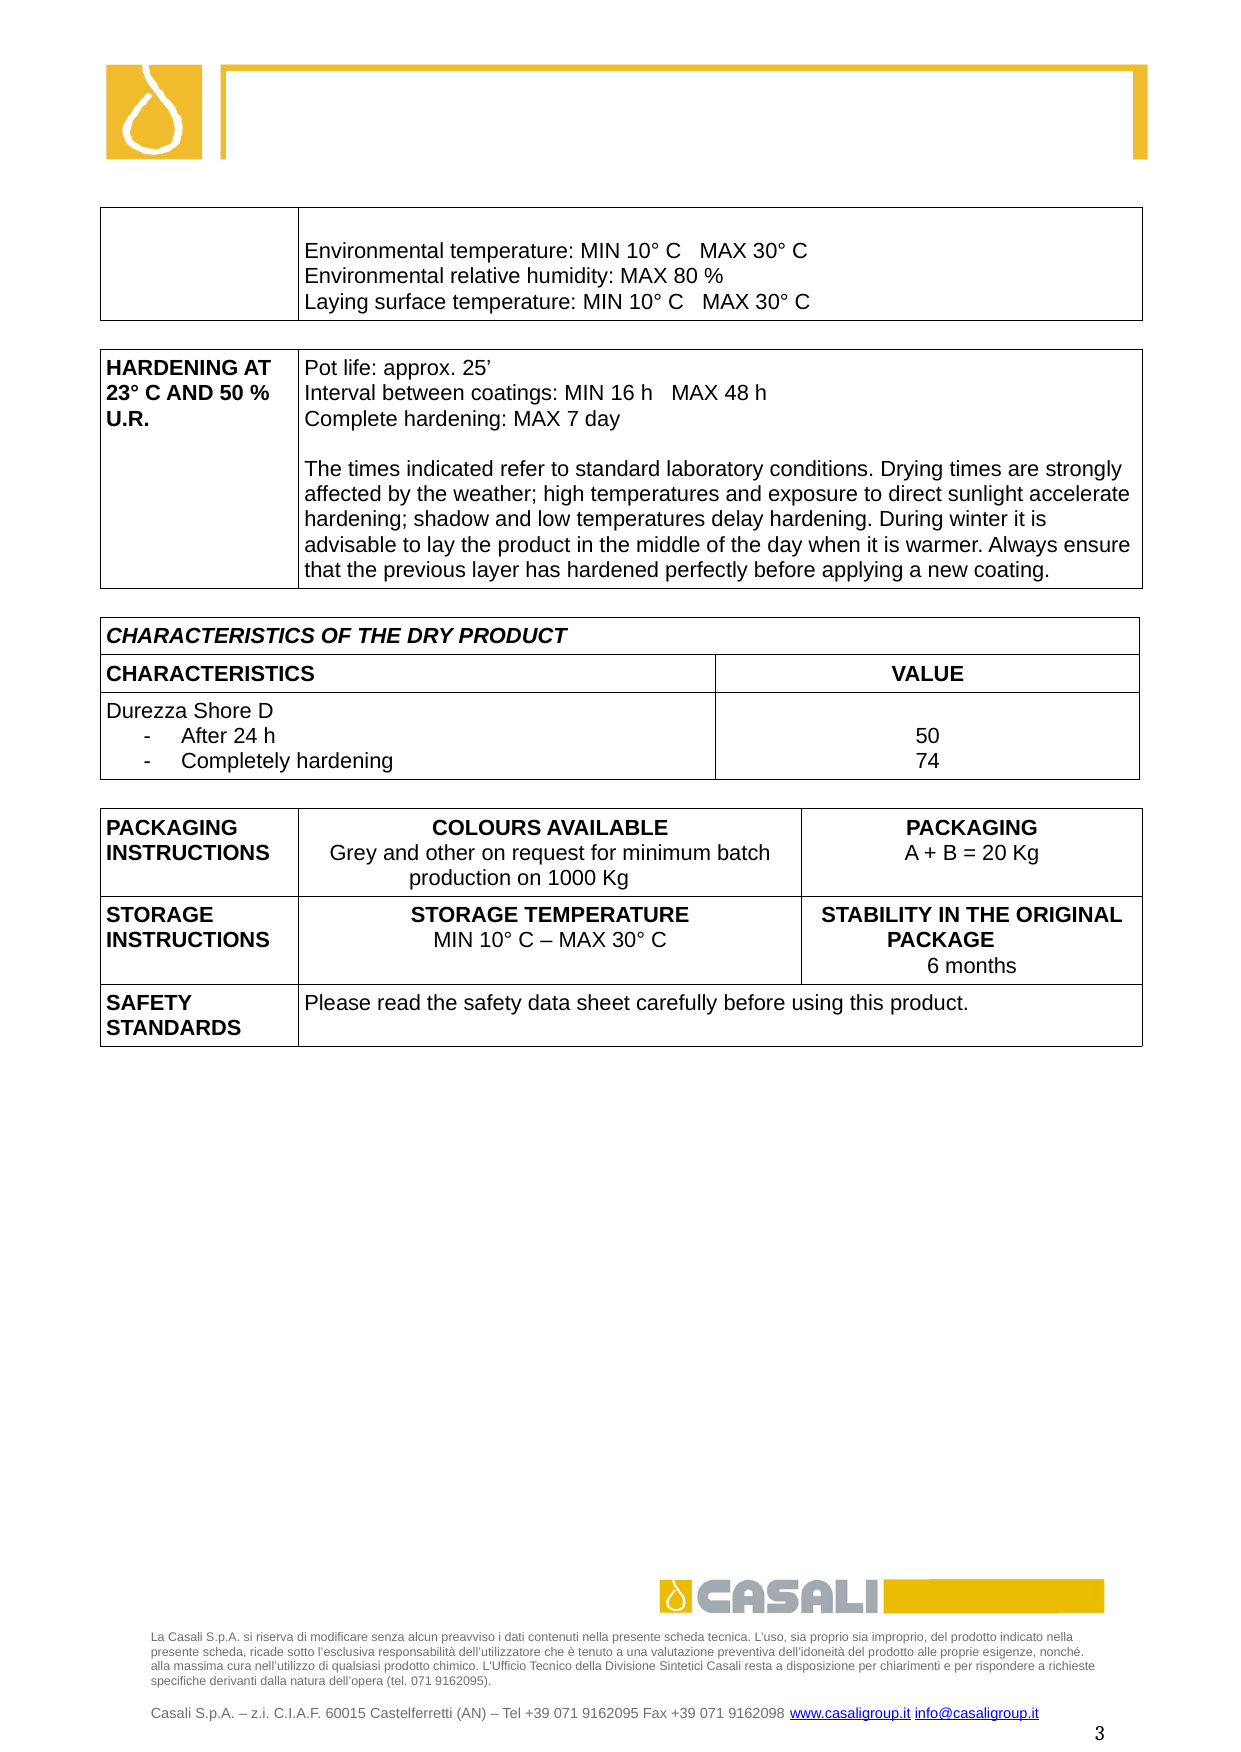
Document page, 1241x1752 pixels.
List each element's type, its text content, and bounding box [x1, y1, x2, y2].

table_header HARDENING AT 23° C AND 50 % U.R. [101, 350, 298, 588]
table_cell Please read the safety data sheet carefully before using this product. [299, 985, 1142, 1046]
table_header [101, 208, 298, 319]
table_cell CHARACTERISTICS [101, 655, 715, 691]
table_header Environmental temperature: MIN 10° C MAX 30° C Environmental relative humidity: MAX 80 % Laying surface temperature: MIN 10° C MAX 30° C [299, 208, 1142, 319]
table_cell SAFETY STANDARDS [101, 985, 298, 1046]
table_header Pot life: approx. 25’ Interval between coatings: MIN 16 h MAX 48 h Complete hardening: MAX 7 day The times indicated refer to standard laboratory conditions. Drying times are strongly affected by the weather; high temperatures and exposure to direct sunlight accelerate hardening; shadow and low temperatures delay hardening. During winter it is advisable to lay the product in the middle of the day when it is warmer. Always ensure that the previous layer has hardened perfectly before applying a new coating. [299, 350, 1142, 588]
table_cell 50 74 [716, 693, 1139, 779]
table_cell STORAGE TEMPERATURE MIN 10° C – MAX 30° C [299, 897, 801, 983]
table_header CHARACTERISTICS OF THE DRY PRODUCT [101, 618, 1139, 654]
table_cell VALUE [716, 655, 1139, 691]
table_cell STABILITY IN THE ORIGINAL PACKAGE 6 months [802, 897, 1142, 983]
table_cell Durezza Shore D After 24 h Completely hardening [101, 693, 715, 779]
table_header COLOURS AVAILABLE Grey and other on request for minimum batch production on 1000 Kg [299, 809, 801, 896]
table_header PACKAGING A + B = 20 Kg [802, 809, 1142, 896]
table_header PACKAGING INSTRUCTIONS [101, 809, 298, 896]
table_cell STORAGE INSTRUCTIONS [101, 897, 298, 983]
